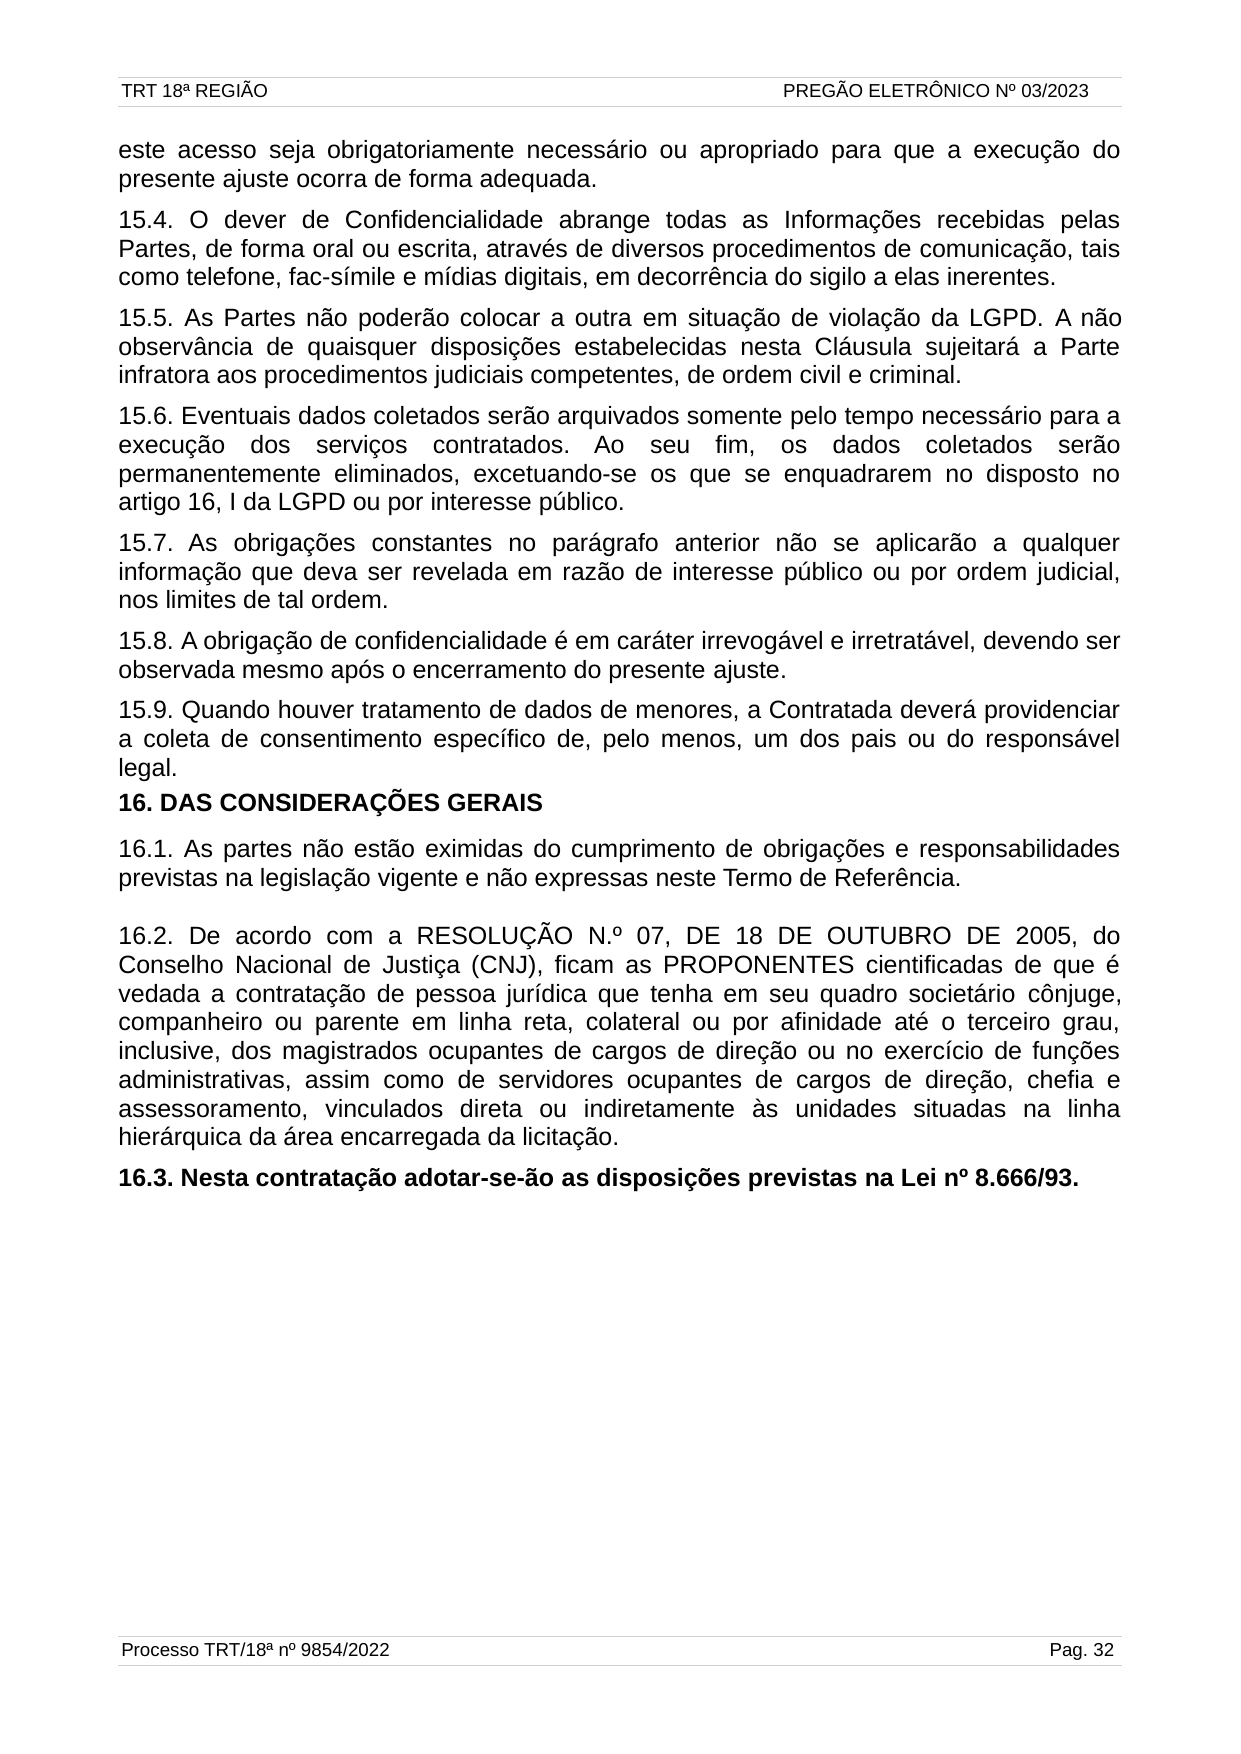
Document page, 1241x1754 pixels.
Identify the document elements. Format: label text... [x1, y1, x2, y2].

text 15.4. O dever de Confidencialidade abrange todas as Informações recebidas pelas Partes, de forma oral ou escrita, através de diversos procedimentos de comunicação, tais como telefone, fac-símile e mídias digitais, em decorrência do sigilo a elas inerentes. [118, 205, 1122, 291]
text 16.3. Nesta contratação adotar-se-ão as disposições previstas na Lei nº 8.666/93. [118, 1163, 1122, 1192]
text 15.7. As obrigações constantes no parágrafo anterior não se aplicarão a qualquer informação que deva ser revelada em razão de interesse público ou por ordem judicial, nos limites de tal ordem. [118, 528, 1122, 614]
text este acesso seja obrigatoriamente necessário ou apropriado para que a execução do presente ajuste ocorra de forma adequada. [118, 136, 1122, 193]
text 16. DAS CONSIDERAÇÕES GERAIS [118, 788, 1122, 816]
text 15.9. Quando houver tratamento de dados de menores, a Contratada deverá providenciar a coleta de consentimento específico de, pelo menos, um dos pais ou do responsável legal. [118, 696, 1122, 782]
text 15.6. Eventuais dados coletados serão arquivados somente pelo tempo necessário para a execução dos serviços contratados. Ao seu fim, os dados coletados serão permanentemente eliminados, excetuando-se os que se enquadrarem no disposto no artigo 16, I da LGPD ou por interesse público. [118, 401, 1122, 516]
text 16.2. De acordo com a RESOLUÇÃO N.º 07, DE 18 DE OUTUBRO DE 2005, do Conselho Nacional de Justiça (CNJ), ficam as PROPONENTES cientificadas de que é vedada a contratação de pessoa jurídica que tenha em seu quadro societário cônjuge, companheiro ou parente em linha reta, colateral ou por afinidade até o terceiro grau, inclusive, dos magistrados ocupantes de cargos de direção ou no exercício de funções administrativas, assim como de servidores ocupantes de cargos de direção, chefia e assessoramento, vinculados direta ou indiretamente às unidades situadas na linha hierárquica da área encarregada da licitação. [118, 921, 1122, 1151]
text 15.5. As Partes não poderão colocar a outra em situação de violação da LGPD. A não observância de quaisquer disposições estabelecidas nesta Cláusula sujeitará a Parte infratora aos procedimentos judiciais competentes, de ordem civil e criminal. [118, 303, 1122, 389]
text 15.8. A obrigação de confidencialidade é em caráter irrevogável e irretratável, devendo ser observada mesmo após o encerramento do presente ajuste. [118, 626, 1122, 684]
text 16.1. As partes não estão eximidas do cumprimento de obrigações e responsabilidades previstas na legislação vigente e não expressas neste Termo de Referência. [118, 834, 1122, 892]
